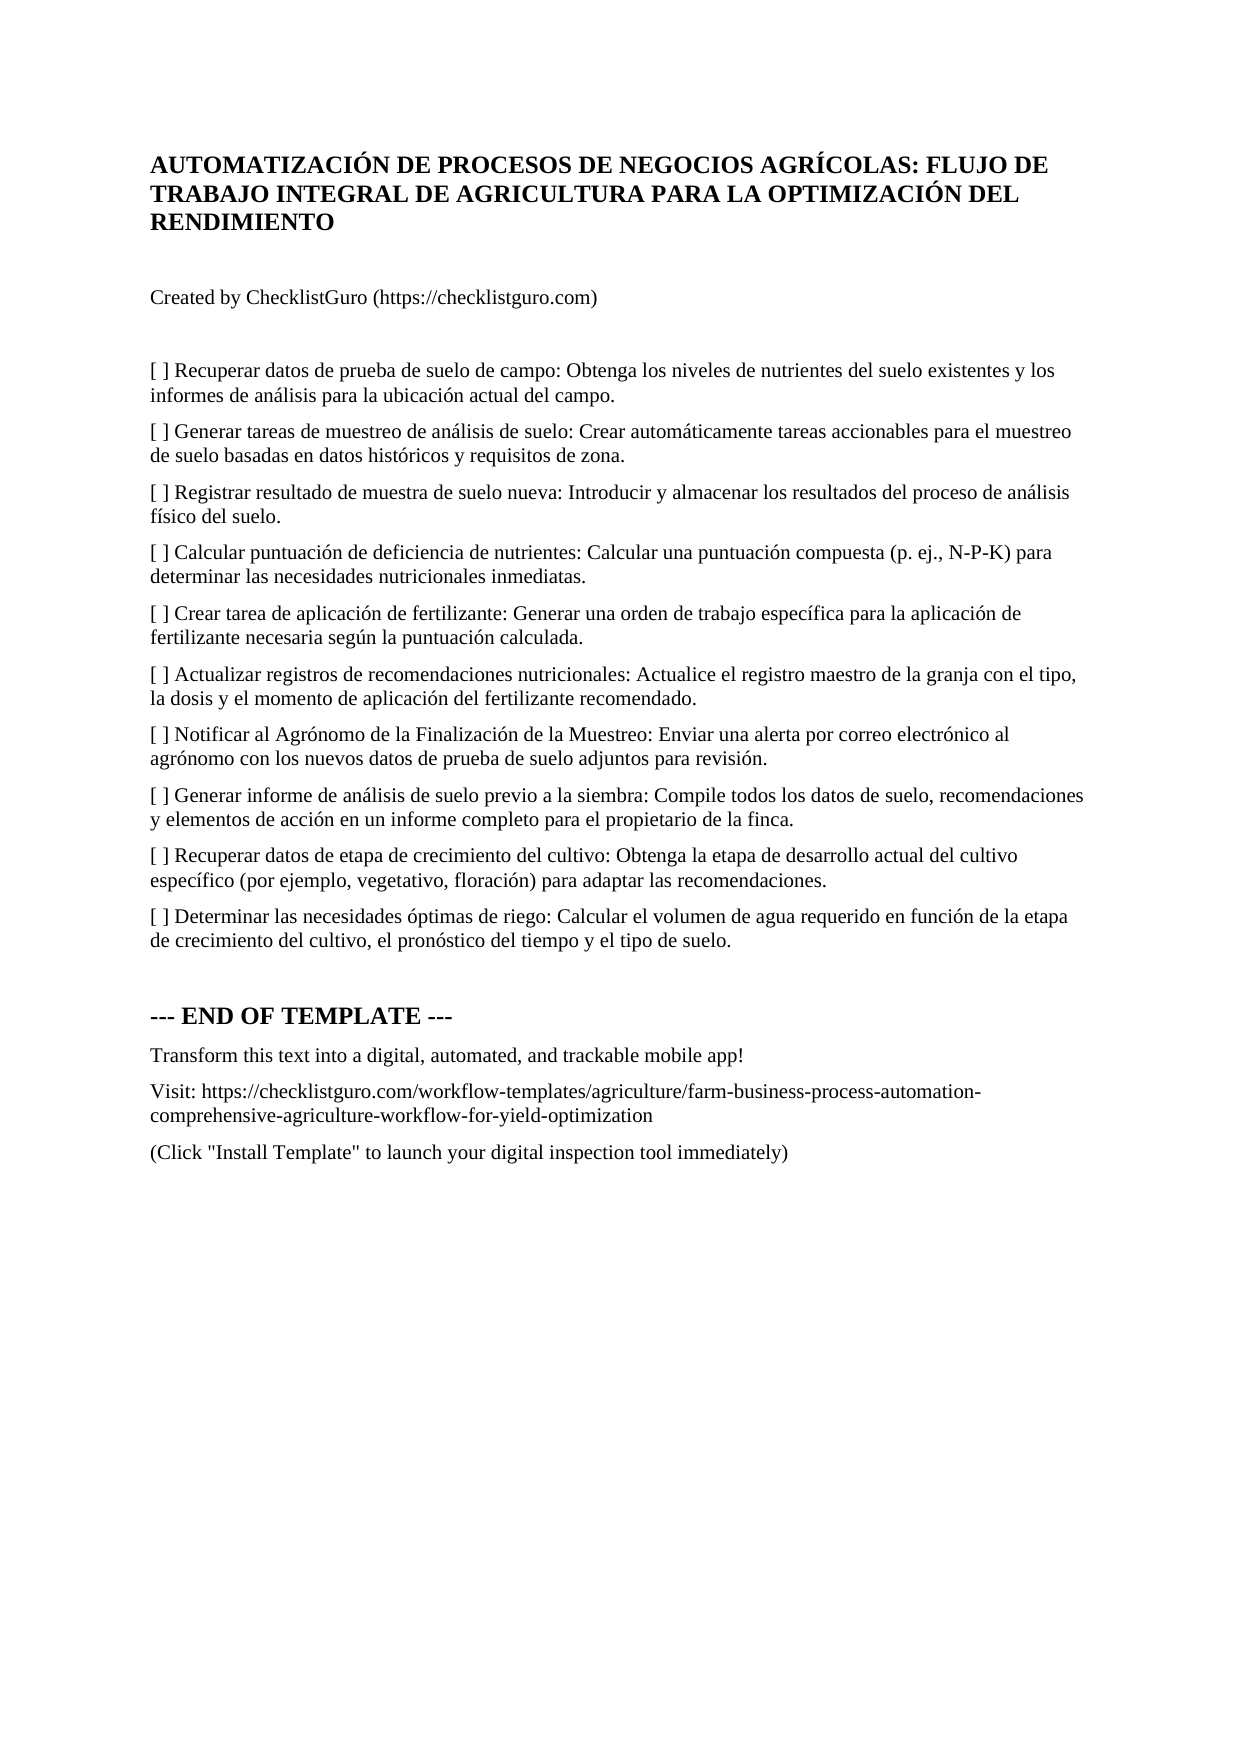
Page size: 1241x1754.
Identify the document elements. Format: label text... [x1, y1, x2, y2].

text Visit: https://checklistguro.com/workflow-templates/agriculture/farm-business-process-automation-comprehensive-agriculture-workflow-for-yield-optimization [150, 1079, 1090, 1127]
text [ ] Actualizar registros de recomendaciones nutricionales: Actualice el registro maestro de la granja con el tipo, la dosis y el momento de aplicación del fertilizante recomendado. [150, 662, 1090, 710]
text [ ] Crear tarea de aplicación de fertilizante: Generar una orden de trabajo específica para la aplicación de fertilizante necesaria según la puntuación calculada. [150, 601, 1090, 649]
text --- END OF TEMPLATE --- [150, 1001, 1090, 1030]
text (Click "Install Template" to launch your digital inspection tool immediately) [150, 1140, 1090, 1164]
text [ ] Notificar al Agrónomo de la Finalización de la Muestreo: Enviar una alerta por correo electrónico al agrónomo con los nuevos datos de prueba de suelo adjuntos para revisión. [150, 722, 1090, 770]
text [ ] Recuperar datos de prueba de suelo de campo: Obtenga los niveles de nutrientes del suelo existentes y los informes de análisis para la ubicación actual del campo. [150, 358, 1090, 407]
text [ ] Determinar las necesidades óptimas de riego: Calcular el volumen de agua requerido en función de la etapa de crecimiento del cultivo, el pronóstico del tiempo y el tipo de suelo. [150, 904, 1090, 952]
text [ ] Calcular puntuación de deficiencia de nutrientes: Calcular una puntuación compuesta (p. ej., N-P-K) para determinar las necesidades nutricionales inmediatas. [150, 540, 1090, 588]
text AUTOMATIZACIÓN DE PROCESOS DE NEGOCIOS AGRÍCOLAS: FLUJO DE TRABAJO INTEGRAL DE AGRICULTURA PARA LA OPTIMIZACIÓN DEL RENDIMIENTO [150, 150, 1090, 236]
text Transform this text into a digital, automated, and trackable mobile app! [150, 1042, 1090, 1067]
text [ ] Recuperar datos de etapa de crecimiento del cultivo: Obtenga la etapa de desarrollo actual del cultivo específico (por ejemplo, vegetativo, floración) para adaptar las recomendaciones. [150, 843, 1090, 892]
text Created by ChecklistGuro (https://checklistguro.com) [150, 285, 1090, 309]
text [ ] Generar tareas de muestreo de análisis de suelo: Crear automáticamente tareas accionables para el muestreo de suelo basadas en datos históricos y requisitos de zona. [150, 419, 1090, 467]
text [ ] Generar informe de análisis de suelo previo a la siembra: Compile todos los datos de suelo, recomendaciones y elementos de acción en un informe completo para el propietario de la finca. [150, 783, 1090, 831]
text [ ] Registrar resultado de muestra de suelo nueva: Introducir y almacenar los resultados del proceso de análisis físico del suelo. [150, 480, 1090, 528]
